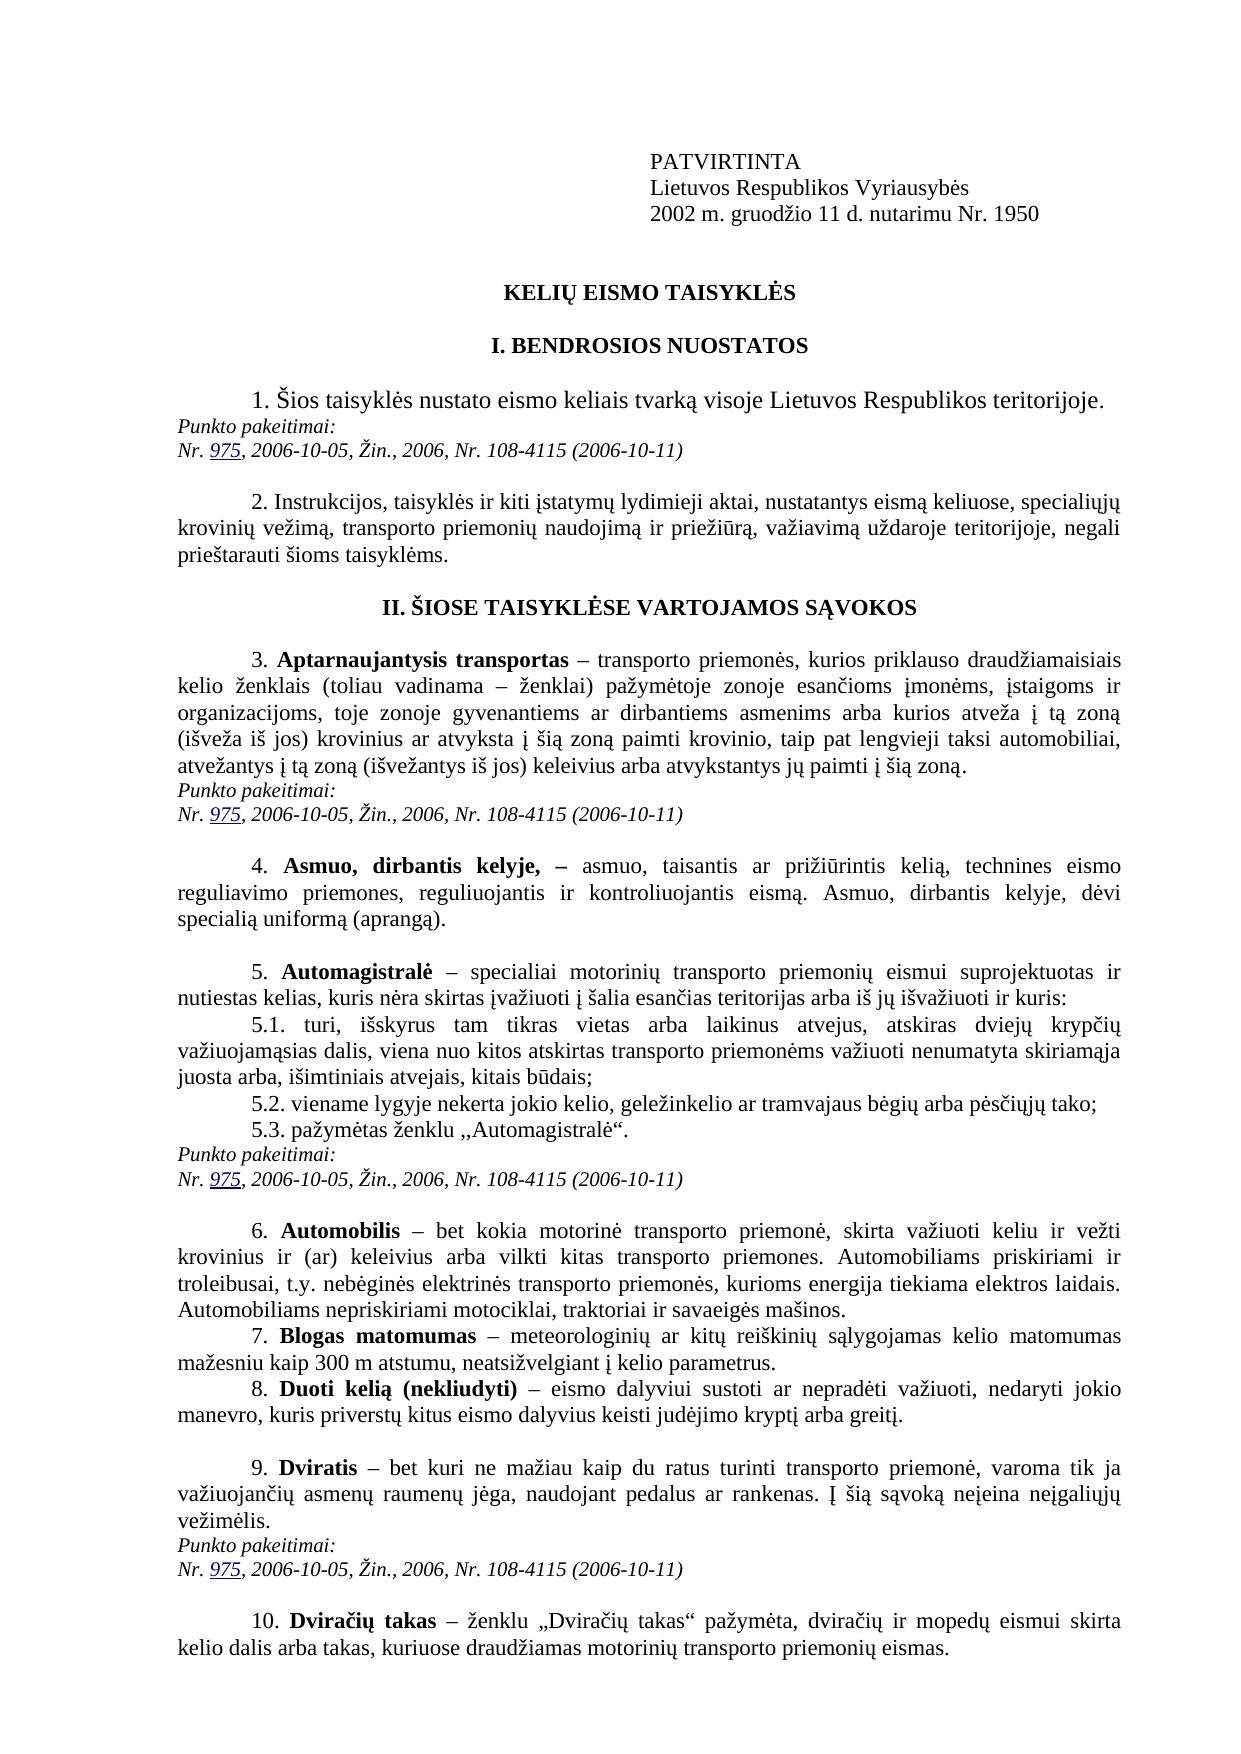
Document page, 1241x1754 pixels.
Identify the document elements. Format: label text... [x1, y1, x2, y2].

text 5.1. turi, išskyrus tam tikras vietas arba laikinus atvejus, atskiras dviejų krypčių važiuojamąsias dalis, viena nuo kitos atskirtas transporto priemonėms važiuoti nenumatyta skiriamąja juosta arba, išimtiniais atvejais, kitais būdais; [177, 1011, 1122, 1090]
text 5. Automagistralė – specialiai motorinių transporto priemonių eismui suprojektuotas ir nutiestas kelias, kuris nėra skirtas įvažiuoti į šalia esančias teritorijas arba iš jų išvažiuoti ir kuris: [177, 958, 1122, 1011]
text Patvirtinta [650, 148, 1122, 174]
text 1. Šios taisyklės nustato eismo keliais tvarką visoje Lietuvos Respublikos teritorijoje. [251, 385, 1122, 414]
text 7. Blogas matomumas – meteorologinių ar kitų reiškinių sąlygojamas kelio matomumas mažesniu kaip 300 m atstumu, neatsižvelgiant į kelio parametrus. [177, 1322, 1122, 1375]
text Nr. 975, 2006-10-05, Žin., 2006, Nr. 108-4115 (2006-10-11) [177, 1557, 1122, 1581]
text 4. Asmuo, dirbantis kelyje, – asmuo, taisantis ar prižiūrintis kelią, technines eismo reguliavimo priemones, reguliuojantis ir kontroliuojantis eismą. Asmuo, dirbantis kelyje, dėvi specialią uniformą (aprangą). [177, 852, 1122, 932]
text Punkto pakeitimai: [177, 414, 1122, 438]
title I. Bendrosios nuostatos [177, 332, 1122, 358]
text 5.2. viename lygyje nekerta jokio kelio, geležinkelio ar tramvajaus bėgių arba pėsčiųjų tako; [177, 1090, 1122, 1116]
text Lietuvos Respublikos Vyriausybės 2002 m. gruodžio 11 d. nutarimu Nr. 1950 [650, 174, 1122, 227]
text Punkto pakeitimai: [177, 778, 1122, 802]
text 2. Instrukcijos, taisyklės ir kiti įstatymų lydimieji aktai, nustatantys eismą keliuose, specialiųjų krovinių vežimą, transporto priemonių naudojimą ir priežiūrą, važiavimą uždaroje teritorijoje, negali prieštarauti šioms taisyklėms. [177, 488, 1122, 567]
text 6. Automobilis – bet kokia motorinė transporto priemonė, skirta važiuoti keliu ir vežti krovinius ir (ar) keleivius arba vilkti kitas transporto priemones. Automobiliams priskiriami ir troleibusai, t.y. nebėginės elektrinės transporto priemonės, kurioms energija tiekiama elektros laidais. Automobiliams nepriskiriami motociklai, traktoriai ir savaeigės mašinos. [177, 1217, 1122, 1322]
text 5.3. pažymėtas ženklu ,,Automagistralė“. [251, 1116, 1122, 1142]
text 10. Dviračių takas – ženklu „Dviračių takas“ pažymėta, dviračių ir mopedų eismui skirta kelio dalis arba takas, kuriuose draudžiamas motorinių transporto priemonių eismas. [177, 1608, 1122, 1660]
text Punkto pakeitimai: [177, 1142, 1122, 1166]
subtitle II. šiOSE taisyklĖSE VARTOJAMOS sąvokos [177, 593, 1122, 620]
text Nr. 975, 2006-10-05, Žin., 2006, Nr. 108-4115 (2006-10-11) [177, 802, 1122, 826]
text Punkto pakeitimai: [177, 1533, 1122, 1557]
text 9. Dviratis – bet kuri ne mažiau kaip du ratus turinti transporto priemonė, varoma tik ja važiuojančių asmenų raumenų jėga, naudojant pedalus ar rankenas. Į šią sąvoką neįeina neįgaliųjų vežimėlis. [177, 1454, 1122, 1533]
title KELIŲ EISMO TAISYKLĖS [177, 279, 1122, 306]
text Nr. 975, 2006-10-05, Žin., 2006, Nr. 108-4115 (2006-10-11) [177, 438, 1122, 462]
text Nr. 975, 2006-10-05, Žin., 2006, Nr. 108-4115 (2006-10-11) [177, 1166, 1122, 1191]
text 3. Aptarnaujantysis transportas – transporto priemonės, kurios priklauso draudžiamaisiais kelio ženklais (toliau vadinama – ženklai) pažymėtoje zonoje esančioms įmonėms, įstaigoms ir organizacijoms, toje zonoje gyvenantiems ar dirbantiems asmenims arba kurios atveža į tą zoną (išveža iš jos) krovinius ar atvyksta į šią zoną paimti krovinio, taip pat lengvieji taksi automobiliai, atvežantys į tą zoną (išvežantys iš jos) keleivius arba atvykstantys jų paimti į šią zoną. [177, 646, 1122, 778]
text 8. Duoti kelią (nekliudyti) – eismo dalyviui sustoti ar nepradėti važiuoti, nedaryti jokio manevro, kuris priverstų kitus eismo dalyvius keisti judėjimo kryptį arba greitį. [177, 1375, 1122, 1428]
